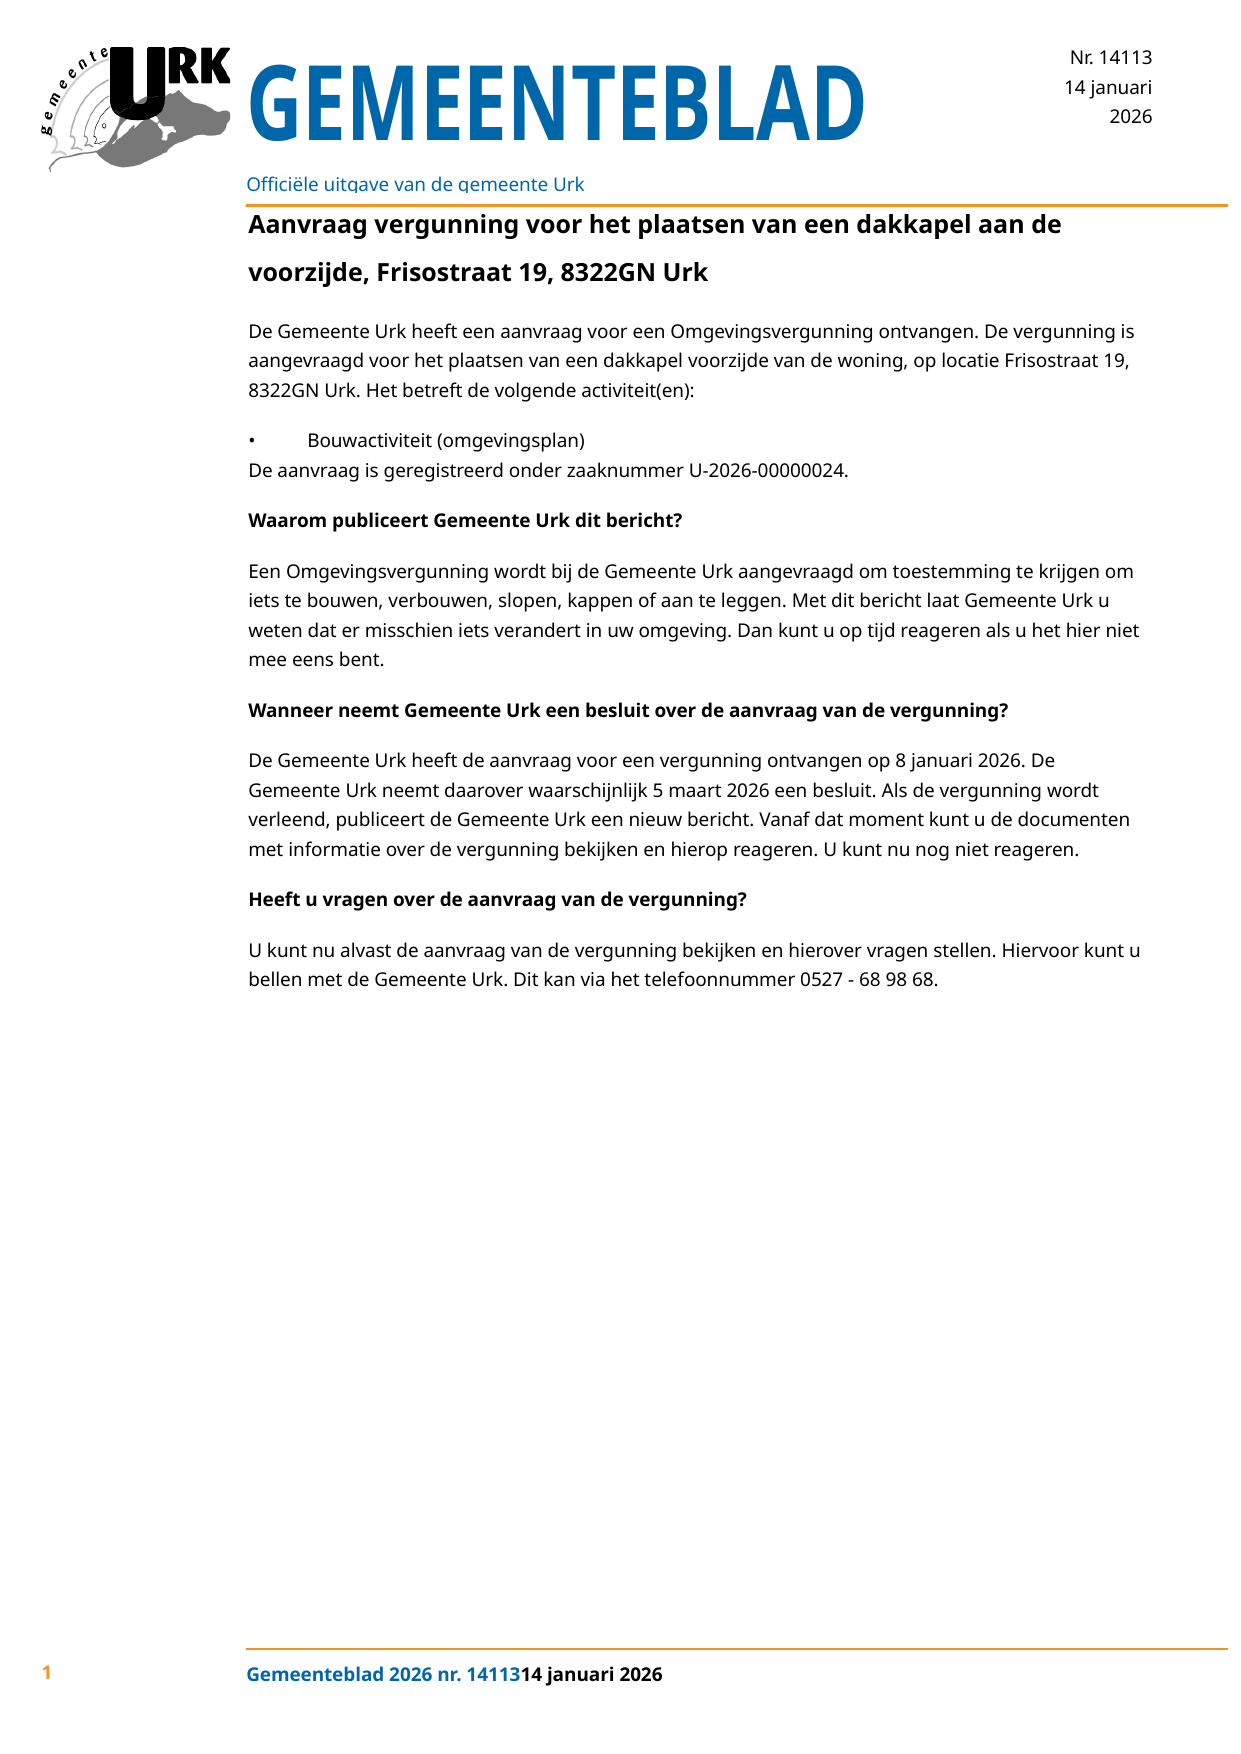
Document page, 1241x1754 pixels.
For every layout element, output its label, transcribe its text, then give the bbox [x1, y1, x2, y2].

text Wanneer neemt Gemeente Urk een besluit over de aanvraag van de vergunning? [248, 697, 1152, 723]
text Aanvraag vergunning voor het plaatsen van een dakkapel aan de voorzijde, Frisostraat 19, 8322GN Urk [248, 207, 1152, 288]
list Bouwactiviteit (omgevingsplan) [248, 427, 1152, 453]
text De Gemeente Urk heeft de aanvraag voor een vergunning ontvangen op 8 januari 2026. De Gemeente Urk neemt daarover waarschijnlijk 5 maart 2026 een besluit. Als de vergunning wordt verleend, publiceert de Gemeente Urk een nieuw bericht. Vanaf dat moment kunt u de documenten met informatie over de vergunning bekijken en hierop reageren. U kunt nu nog niet reageren. [248, 747, 1152, 862]
text Een Omgevingsvergunning wordt bij de Gemeente Urk aangevraagd om toestemming te krijgen om iets te bouwen, verbouwen, slopen, kappen of aan te leggen. Met dit bericht laat Gemeente Urk u weten dat er misschien iets verandert in uw omgeving. Dan kunt u op tijd reageren als u het hier niet mee eens bent. [248, 558, 1152, 672]
text Heeft u vragen over de aanvraag van de vergunning? [248, 887, 1152, 912]
text De aanvraag is geregistreerd onder zaaknummer U-2026-00000024. [248, 457, 1152, 483]
text U kunt nu alvast de aanvraag van de vergunning bekijken en hierover vragen stellen. Hiervoor kunt u bellen met de Gemeente Urk. Dit kan via het telefoonnummer 0527 - 68 98 68. [248, 937, 1152, 992]
text De Gemeente Urk heeft een aanvraag voor een Omgevingsvergunning ontvangen. De vergunning is aangevraagd voor het plaatsen van een dakkapel voorzijde van de woning, op locatie Frisostraat 19, 8322GN Urk. Het betreft de volgende activiteit(en): [248, 318, 1152, 403]
text Waarom publiceert Gemeente Urk dit bericht? [248, 507, 1152, 533]
picture [41, 47, 231, 172]
